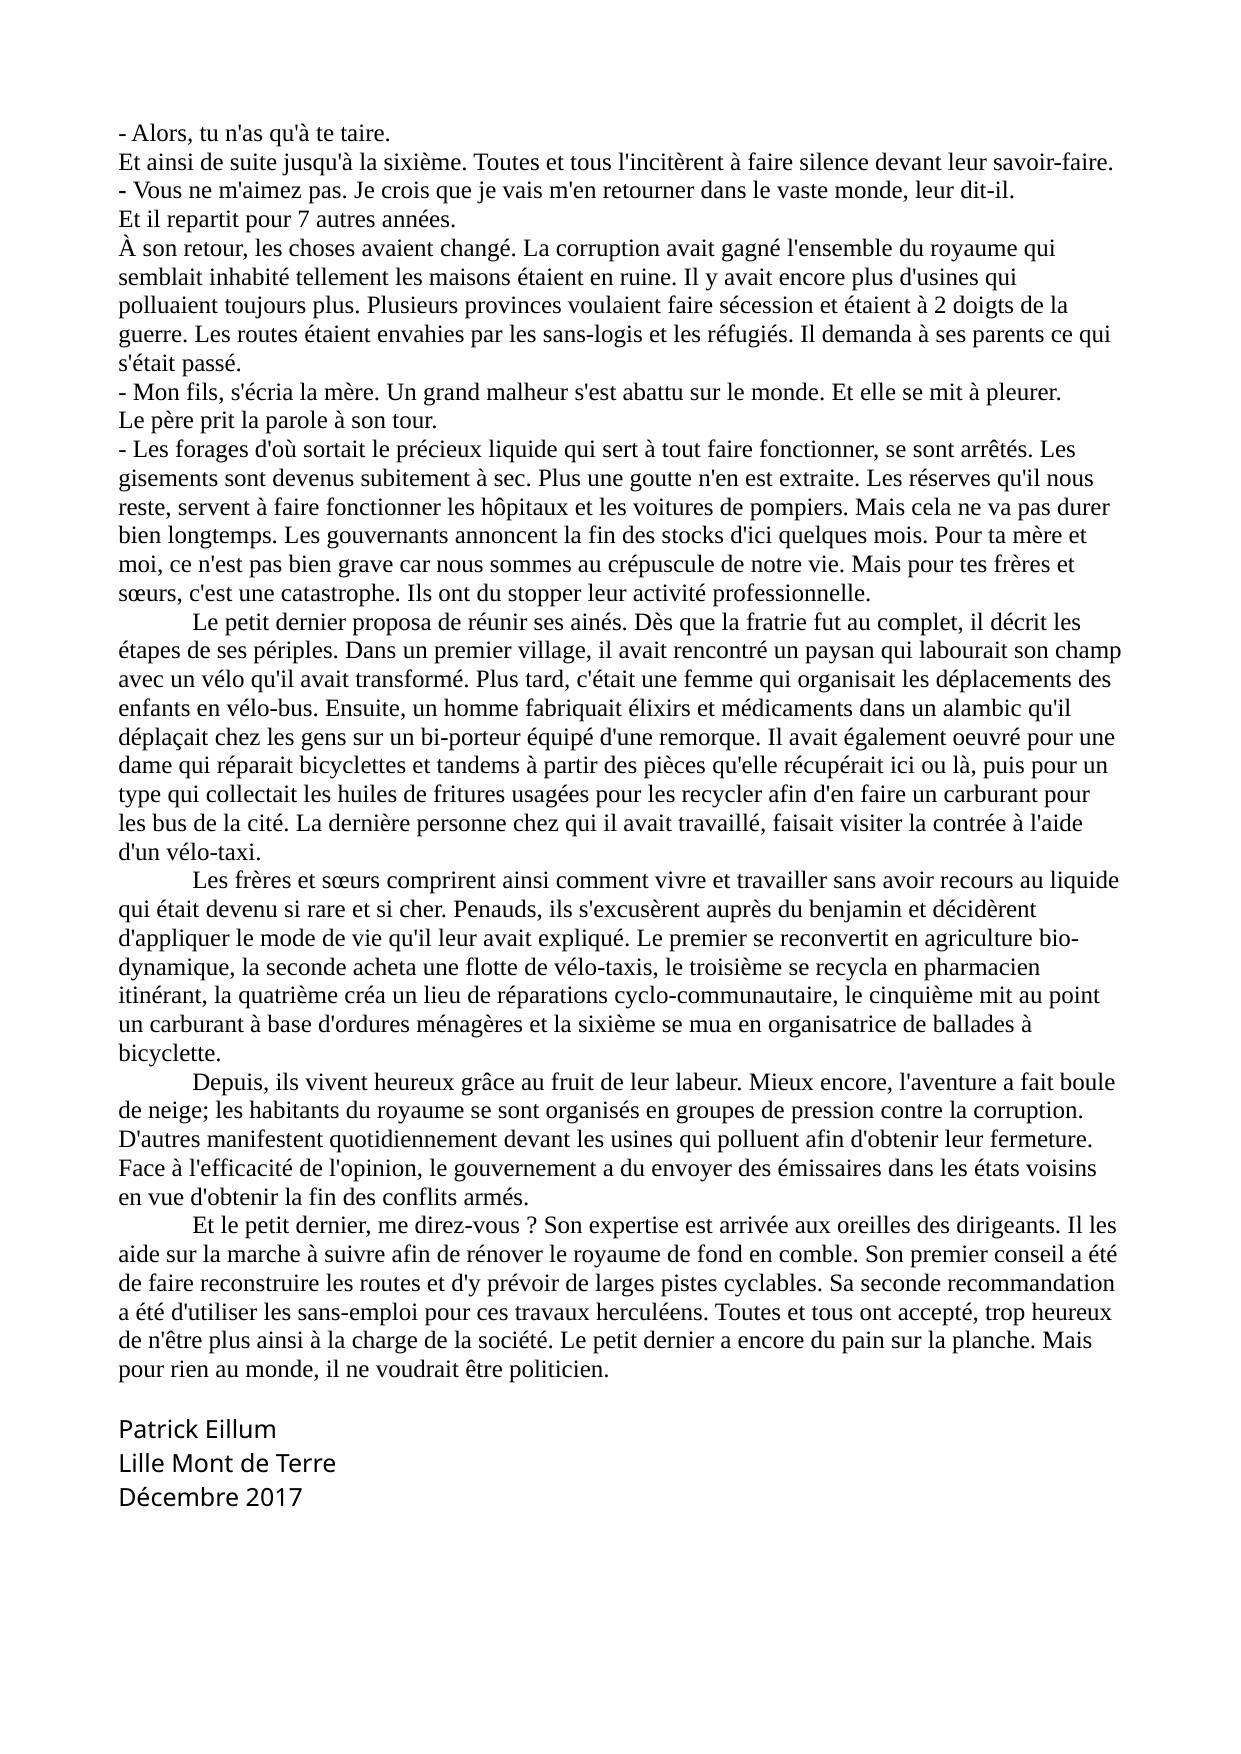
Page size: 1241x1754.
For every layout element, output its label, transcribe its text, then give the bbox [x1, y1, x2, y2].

text - Alors, tu n'as qu'à te taire. Et ainsi de suite jusqu'à la sixième. Toutes et tous l'incitèrent à faire silence devant leur savoir-faire. [118, 118, 1122, 176]
text - Vous ne m'aimez pas. Je crois que je vais m'en retourner dans le vaste monde, leur dit-il. Et il repartit pour 7 autres années. À son retour, les choses avaient changé. La corruption avait gagné l'ensemble du royaume qui semblait inhabité tellement les maisons étaient en ruine. Il y avait encore plus d'usines qui polluaient toujours plus. Plusieurs provinces voulaient faire sécession et étaient à 2 doigts de la guerre. Les routes étaient envahies par les sans-logis et les réfugiés. Il demanda à ses parents ce qui s'était passé. - Mon fils, s'écria la mère. Un grand malheur s'est abattu sur le monde. Et elle se mit à pleurer. Le père prit la parole à son tour. - Les forages d'où sortait le précieux liquide qui sert à tout faire fonctionner, se sont arrêtés. Les gisements sont devenus subitement à sec. Plus une goutte n'en est extraite. Les réserves qu'il nous reste, servent à faire fonctionner les hôpitaux et les voitures de pompiers. Mais cela ne va pas durer bien longtemps. Les gouvernants annoncent la fin des stocks d'ici quelques mois. Pour ta mère et moi, ce n'est pas bien grave car nous sommes au crépuscule de notre vie. Mais pour tes frères et sœurs, c'est une catastrophe. Ils ont du stopper leur activité professionnelle. Le petit dernier proposa de réunir ses ainés. Dès que la fratrie fut au complet, il décrit les étapes de ses périples. Dans un premier village, il avait rencontré un paysan qui labourait son champ avec un vélo qu'il avait transformé. Plus tard, c'était une femme qui organisait les déplacements des enfants en vélo-bus. Ensuite, un homme fabriquait élixirs et médicaments dans un alambic qu'il déplaçait chez les gens sur un bi-porteur équipé d'une remorque. Il avait également oeuvré pour une dame qui réparait bicyclettes et tandems à partir des pièces qu'elle récupérait ici ou là, puis pour un type qui collectait les huiles de fritures usagées pour les recycler afin d'en faire un carburant pour les bus de la cité. La dernière personne chez qui il avait travaillé, faisait visiter la contrée à l'aide d'un vélo-taxi. Les frères et sœurs comprirent ainsi comment vivre et travailler sans avoir recours au liquide qui était devenu si rare et si cher. Penauds, ils s'excusèrent auprès du benjamin et décidèrent d'appliquer le mode de vie qu'il leur avait expliqué. Le premier se reconvertit en agriculture bio-dynamique, la seconde acheta une flotte de vélo-taxis, le troisième se recycla en pharmacien itinérant, la quatrième créa un lieu de réparations cyclo-communautaire, le cinquième mit au point un carburant à base d'ordures ménagères et la sixième se mua en organisatrice de ballades à bicyclette. Depuis, ils vivent heureux grâce au fruit de leur labeur. Mieux encore, l'aventure a fait boule de neige; les habitants du royaume se sont organisés en groupes de pression contre la corruption. D'autres manifestent quotidiennement devant les usines qui polluent afin d'obtenir leur fermeture. Face à l'efficacité de l'opinion, le gouvernement a du envoyer des émissaires dans les états voisins en vue d'obtenir la fin des conflits armés. Et le petit dernier, me direz-vous ? Son expertise est arrivée aux oreilles des dirigeants. Il les aide sur la marche à suivre afin de rénover le royaume de fond en comble. Son premier conseil a été de faire reconstruire les routes et d'y prévoir de larges pistes cyclables. Sa seconde recommandation a été d'utiliser les sans-emploi pour ces travaux herculéens. Toutes et tous ont accepté, trop heureux de n'être plus ainsi à la charge de la société. Le petit dernier a encore du pain sur la planche. Mais pour rien au monde, il ne voudrait être politicien. [118, 176, 1122, 1412]
text Patrick Eillum Lille Mont de Terre Décembre 2017 [118, 1412, 1122, 1514]
